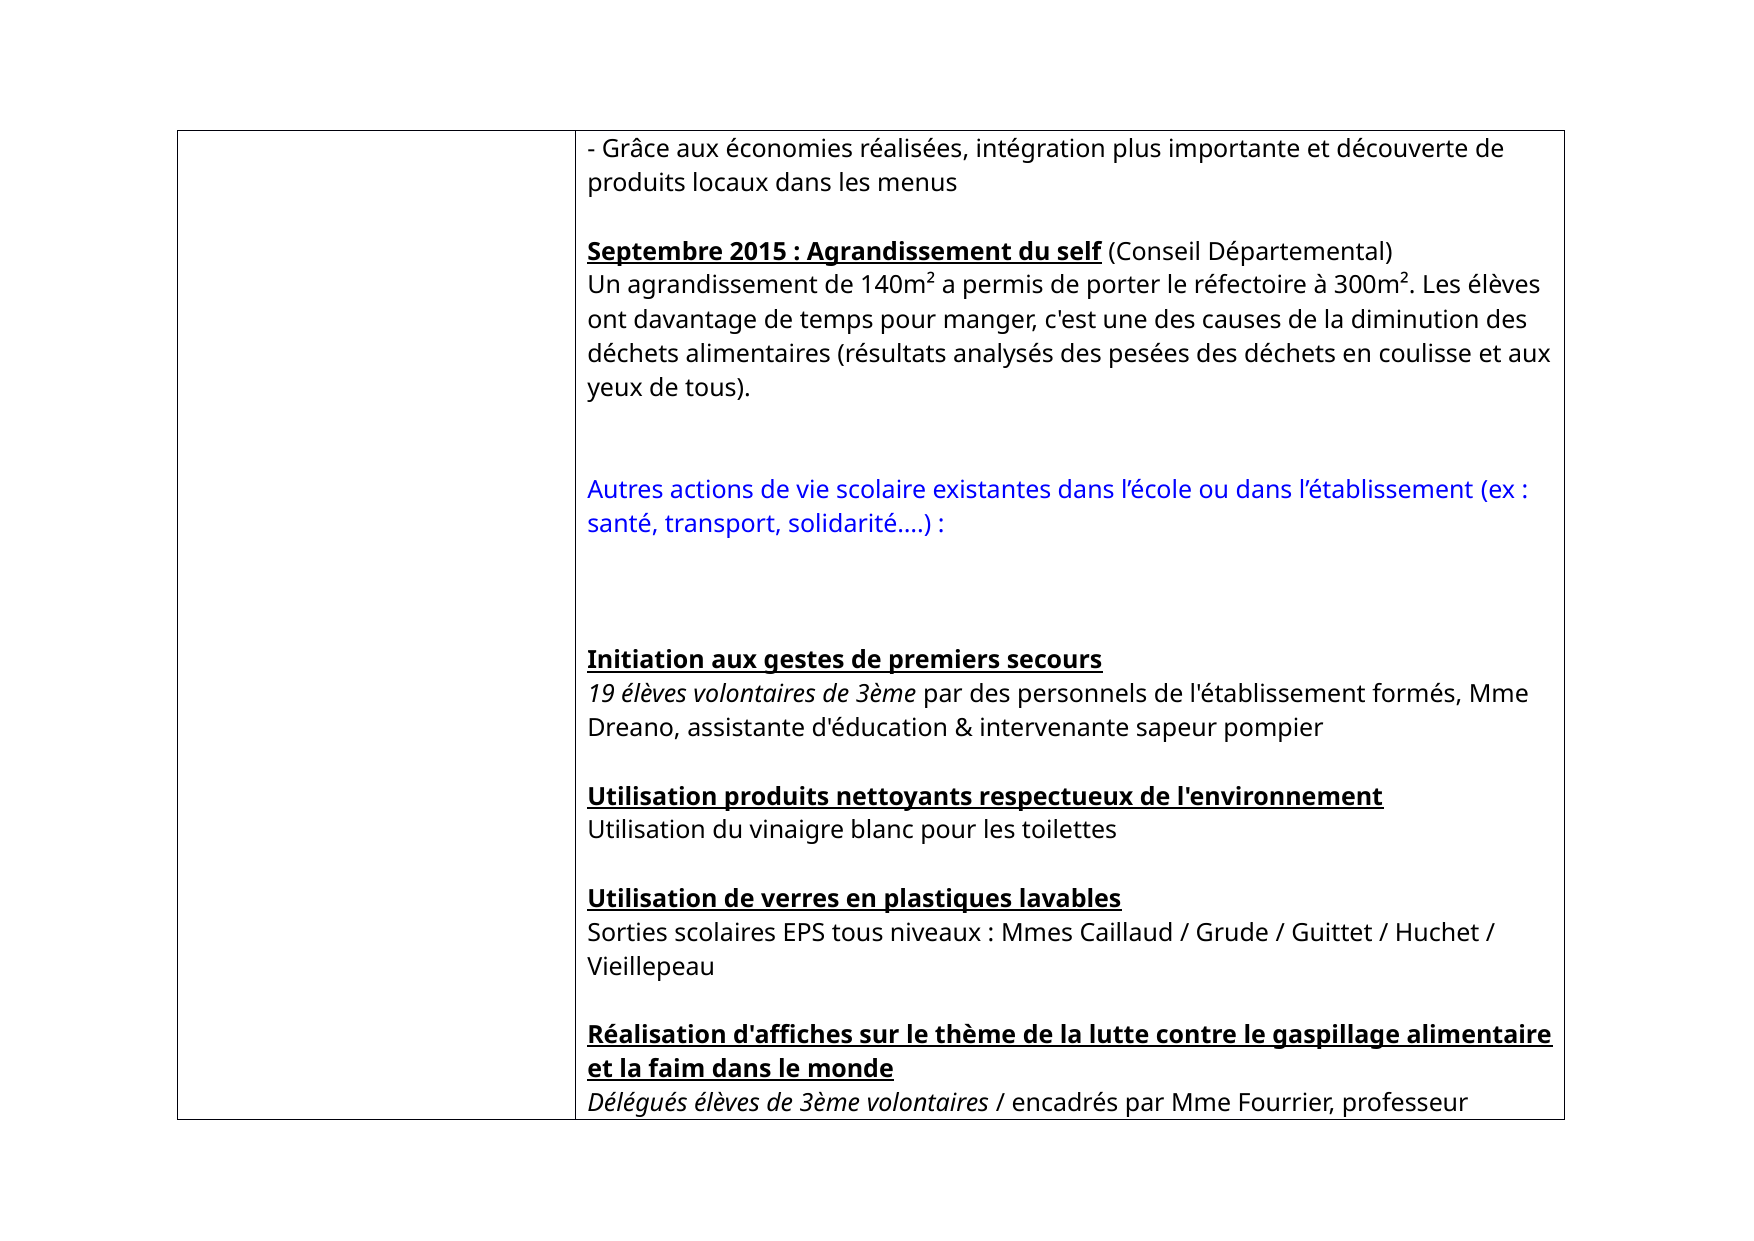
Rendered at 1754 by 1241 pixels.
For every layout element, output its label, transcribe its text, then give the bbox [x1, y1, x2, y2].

table_header [178, 131, 575, 1119]
table_header - Grâce aux économies réalisées, intégration plus importante et découverte de produits locaux dans les menus Septembre 2015 : Agrandissement du self (Conseil Départemental) Un agrandissement de 140m² a permis de porter le réfectoire à 300m². Les élèves ont davantage de temps pour manger, c'est une des causes de la diminution des déchets alimentaires (résultats analysés des pesées des déchets en coulisse et aux yeux de tous). Autres actions de vie scolaire existantes dans l’école ou dans l’établissement (ex : santé, transport, solidarité….) : Initiation aux gestes de premiers secours 19 élèves volontaires de 3ème par des personnels de l'établissement formés, Mme Dreano, assistante d'éducation & intervenante sapeur pompier Utilisation produits nettoyants respectueux de l'environnement Utilisation du vinaigre blanc pour les toilettes Utilisation de verres en plastiques lavables Sorties scolaires EPS tous niveaux : Mmes Caillaud / Grude / Guittet / Huchet / Vieillepeau Réalisation d'affiches sur le thème de la lutte contre le gaspillage alimentaire et la faim dans le monde Délégués élèves de 3ème volontaires / encadrés par Mme Fourrier, professeur [576, 131, 1564, 1119]
